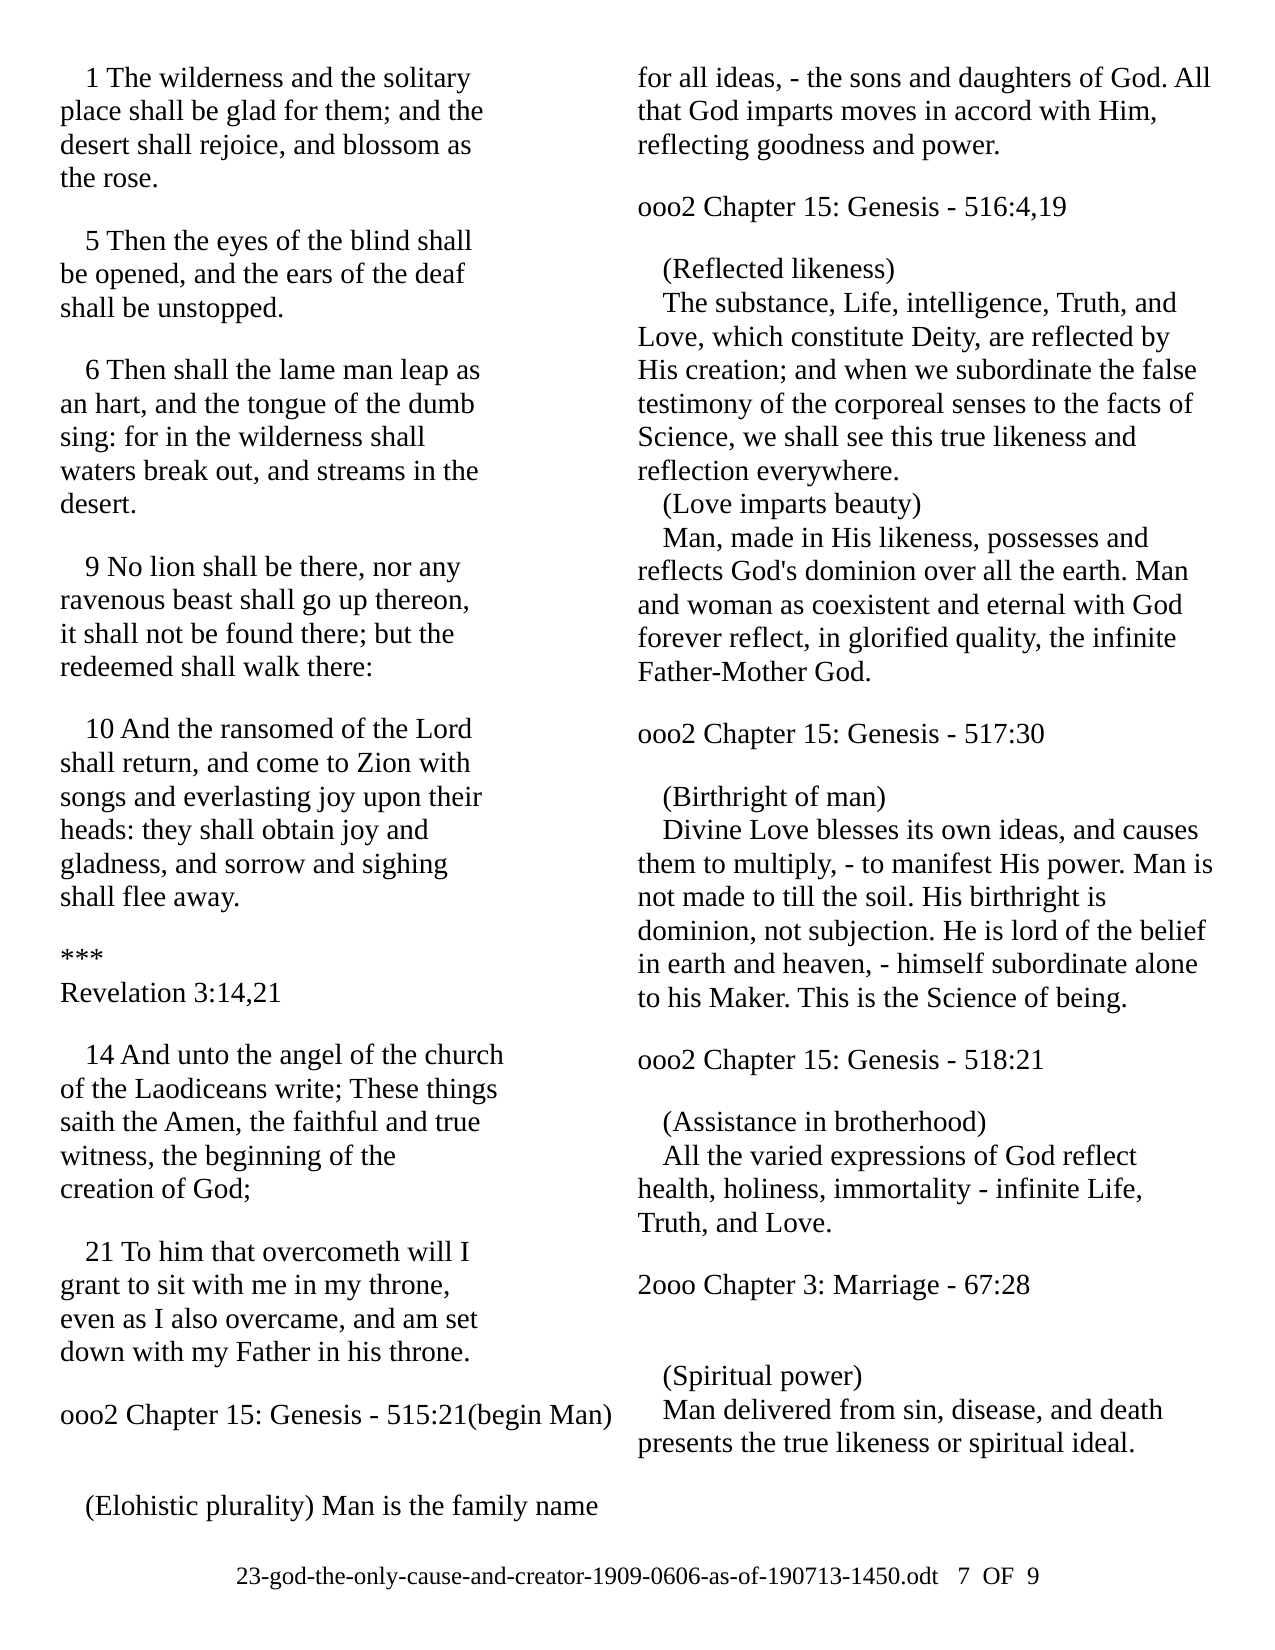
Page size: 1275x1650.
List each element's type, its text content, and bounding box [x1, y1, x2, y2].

text Genesis 1:26,27 26 #And God said, Let us make man in our image, after our likeness: and let them have dominion over the fish of the sea, and over the fowl of the air, and over the cattle, and over all the earth, and over every creeping thing that creepeth upon the earth. 27 So God created man in his own image, in the image of God created he him; male and female created he them. *** Isaiah 35:1,5,6,9,10 1 The wilderness and the solitary place shall be glad for them; and the desert shall rejoice, and blossom as the rose. 5 Then the eyes of the blind shall be opened, and the ears of the deaf shall be unstopped. 6 Then shall the lame man leap as an hart, and the tongue of the dumb sing: for in the wilderness shall waters break out, and streams in the desert. 9 No lion shall be there, nor any ravenous beast shall go up thereon, it shall not be found there; but the redeemed shall walk there: 10 And the ransomed of the Lord shall return, and come to Zion with songs and everlasting joy upon their heads: they shall obtain joy and gladness, and sorrow and sighing shall flee away. *** Revelation 3:14,21 14 And unto the angel of the church of the Laodiceans write; These things saith the Amen, the faithful and true witness, the beginning of the creation of God; 21 To him that overcometh will I grant to sit with me in my throne, even as I also overcame, and am set down with my Father in his throne. ooo2 Chapter 15: Genesis - 515:21(begin Man) (Elohistic plurality) Man is the family name for all ideas, - the sons and daughters of God. All that God imparts moves in accord with Him, reflecting goodness and power. ooo2 Chapter 15: Genesis - 516:4,19 (Reflected likeness) The substance, Life, intelligence, Truth, and Love, which constitute Deity, are reflected by His creation; and when we subordinate the false testimony of the corporeal senses to the facts of Science, we shall see this true likeness and reflection everywhere. (Love imparts beauty) Man, made in His likeness, possesses and reflects God's dominion over all the earth. Man and woman as coexistent and eternal with God forever reflect, in glorified quality, the infinite Father-Mother God. ooo2 Chapter 15: Genesis - 517:30 (Birthright of man) Divine Love blesses its own ideas, and causes them to multiply, - to manifest His power. Man is not made to till the soil. His birthright is dominion, not subjection. He is lord of the belief in earth and heaven, - himself subordinate alone to his Maker. This is the Science of being. ooo2 Chapter 15: Genesis - 518:21 (Assistance in brotherhood) All the varied expressions of God reflect health, holiness, immortality - infinite Life, Truth, and Love. 2ooo Chapter 3: Marriage - 67:28 (Spiritual power) Man delivered from sin, disease, and death presents the true likeness or spiritual ideal. [60, 60, 1215, 1521]
